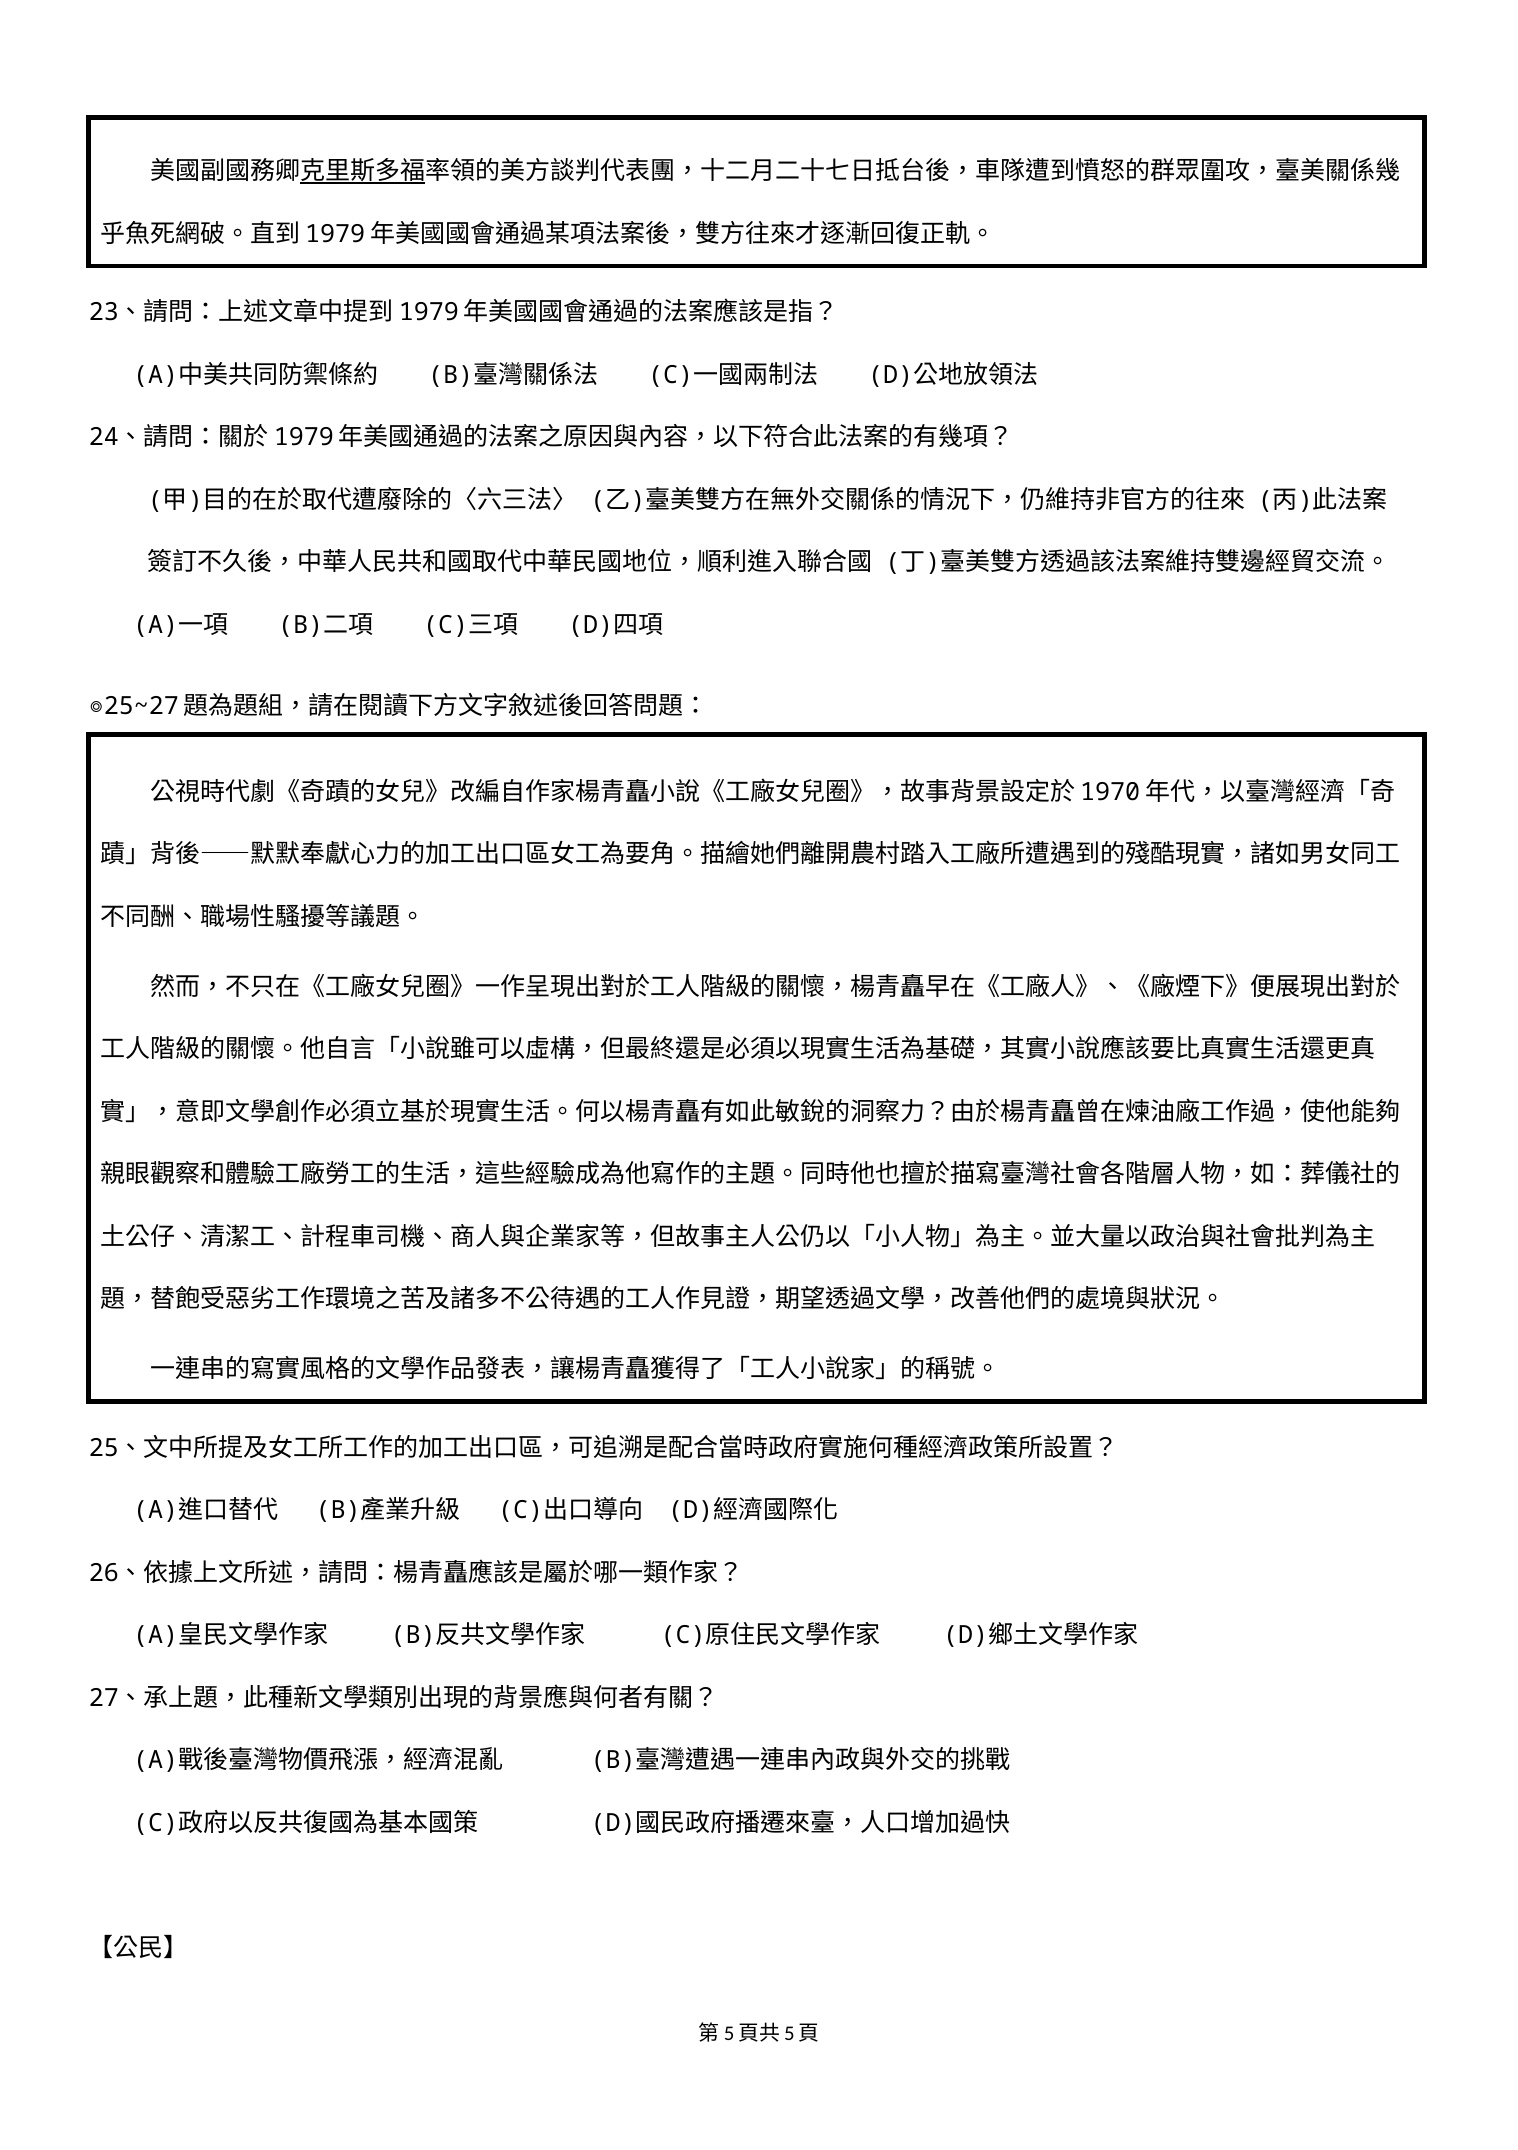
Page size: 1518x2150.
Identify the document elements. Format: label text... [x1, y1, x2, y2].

table_header 公視時代劇《奇蹟的女兒》改編自作家楊青矗小說《工廠女兒圈》，故事背景設定於1970年代，以臺灣經濟「奇蹟」背後――默默奉獻心力的加工出口區女工為要角。描繪她們離開農村踏入工廠所遭遇到的殘酷現實，諸如男女同工不同酬、職場性騷擾等議題。 然而，不只在《工廠女兒圈》一作呈現出對於工人階級的關懷，楊青矗早在《工廠人》、《廠煙下》便展現出對於工人階級的關懷。他自言「小說雖可以虛構，但最終還是必須以現實生活為基礎，其實小說應該要比真實生活還更真實」，意即文學創作必須立基於現實生活。何以楊青矗有如此敏銳的洞察力？由於楊青矗曾在煉油廠工作過，使他能夠親眼觀察和體驗工廠勞工的生活，這些經驗成為他寫作的主題。同時他也擅於描寫臺灣社會各階層人物，如：葬儀社的土公仔、清潔工、計程車司機、商人與企業家等，但故事主人公仍以「小人物」為主。並大量以政治與社會批判為主題，替飽受惡劣工作環境之苦及諸多不公待遇的工人作見證，期望透過文學，改善他們的處境與狀況。 一連串的寫實風格的文學作品發表，讓楊青矗獲得了「工人小說家」的稱號。 [91, 737, 1422, 1399]
text 26、依據上文所述，請問：楊青矗應該是屬於哪一類作家？ [89, 1529, 1429, 1591]
text ◎25~27題為題組，請在閱讀下方文字敘述後回答問題： [89, 662, 1429, 724]
text 25、文中所提及女工所工作的加工出口區，可追溯是配合當時政府實施何種經濟政策所設置？ [89, 1404, 1429, 1466]
text (C)政府以反共復國為基本國策 (D)國民政府播遷來臺，人口增加過快 [133, 1779, 1429, 1841]
text (A)一項 (B)二項 (C)三項 (D)四項 [133, 581, 1429, 643]
text 24、請問：關於1979年美國通過的法案之原因與內容，以下符合此法案的有幾項？ [89, 393, 1403, 456]
text 23、請問：上述文章中提到1979年美國國會通過的法案應該是指？ [89, 268, 1429, 331]
text 【公民】 [89, 1904, 1429, 1966]
text 27、承上題，此種新文學類別出現的背景應與何者有關？ [89, 1654, 1429, 1716]
text (甲)目的在於取代遭廢除的〈六三法〉 (乙)臺美雙方在無外交關係的情況下，仍維持非官方的往來 (丙)此法案簽訂不久後，中華人民共和國取代中華民國地位，順利進入聯合國 (丁)臺美雙方透過該法案維持雙邊經貿交流。 [148, 456, 1403, 581]
text (A)進口替代 (B)產業升級 (C)出口導向 (D)經濟國際化 [133, 1466, 1429, 1529]
text (A)皇民文學作家 (B)反共文學作家 (C)原住民文學作家 (D)鄉土文學作家 [133, 1591, 1429, 1654]
text (A)戰後臺灣物價飛漲，經濟混亂 (B)臺灣遭遇一連串內政與外交的挑戰 [133, 1716, 1429, 1779]
table_header 美國副國務卿克里斯多福率領的美方談判代表團，十二月二十七日抵台後，車隊遭到憤怒的群眾圍攻，臺美關係幾乎魚死網破。直到1979年美國國會通過某項法案後，雙方往來才逐漸回復正軌。 [91, 120, 1422, 263]
text (A)中美共同防禦條約 (B)臺灣關係法 (C)一國兩制法 (D)公地放領法 [133, 331, 1429, 393]
